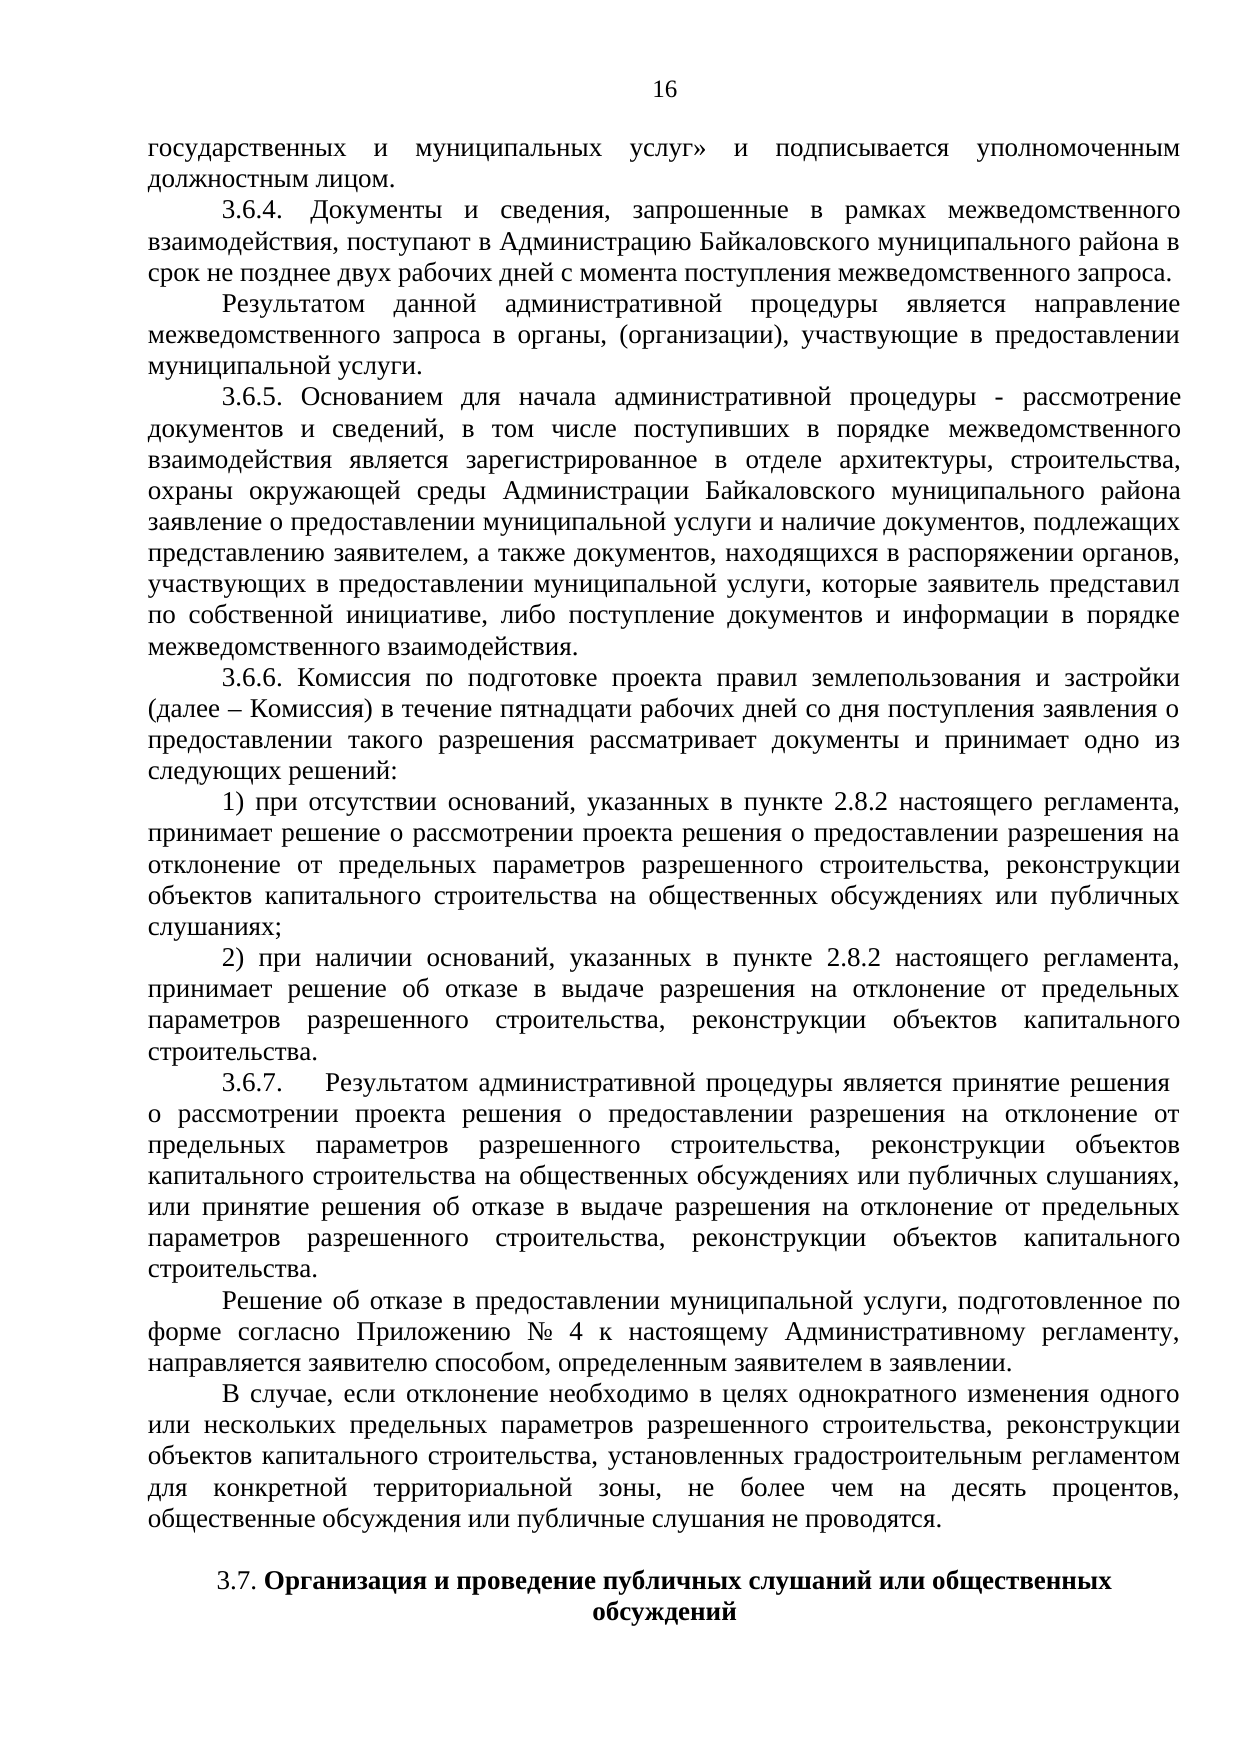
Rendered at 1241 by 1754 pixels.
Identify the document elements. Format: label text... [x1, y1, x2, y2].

text 3.6.4. Документы и сведения, запрошенные в рамках межведомственного взаимодействия, поступают в Администрацию Байкаловского муниципального района в срок не позднее двух рабочих дней с момента поступления межведомственного запроса. [148, 194, 1181, 287]
text 3.6.5. Основанием для начала административной процедуры - рассмотрение документов и сведений, в том числе поступивших в порядке межведомственного взаимодействия является зарегистрированное в отделе архитектуры, строительства, охраны окружающей среды Администрации Байкаловского муниципального района заявление о предоставлении муниципальной услуги и наличие документов, подлежащих представлению заявителем, а также документов, находящихся в распоряжении органов, участвующих в предоставлении муниципальной услуги, которые заявитель представил по собственной инициативе, либо поступление документов и информации в порядке межведомственного взаимодействия. [148, 381, 1181, 661]
text 3.6.6. Комиссия по подготовке проекта правил землепользования и застройки (далее – Комиссия) в течение пятнадцати рабочих дней со дня поступления заявления о предоставлении такого разрешения рассматривает документы и принимает одно из следующих решений: [148, 661, 1181, 785]
text 2) при наличии оснований, указанных в пункте 2.8.2 настоящего регламента, принимает решение об отказе в выдаче разрешения на отклонение от предельных параметров разрешенного строительства, реконструкции объектов капитального строительства. [148, 941, 1181, 1066]
text 3.7. Организация и проведение публичных слушаний или общественных обсуждений [148, 1564, 1181, 1626]
text Результатом данной административной процедуры является направление межведомственного запроса в органы, (организации), участвующие в предоставлении муниципальной услуги. [148, 287, 1181, 381]
text 1) при отсутствии оснований, указанных в пункте 2.8.2 настоящего регламента, принимает решение о рассмотрении проекта решения о предоставлении разрешения на отклонение от предельных параметров разрешенного строительства, реконструкции объектов капитального строительства на общественных обсуждениях или публичных слушаниях; [148, 785, 1181, 941]
text государственных и муниципальных услуг» и подписывается уполномоченным должностным лицом. [148, 131, 1181, 194]
text В случае, если отклонение необходимо в целях однократного изменения одного или нескольких предельных параметров разрешенного строительства, реконструкции объектов капитального строительства, установленных градостроительным регламентом для конкретной территориальной зоны, не более чем на десять процентов, общественные обсуждения или публичные слушания не проводятся. [148, 1377, 1181, 1533]
text 3.6.7. Результатом административной процедуры является принятие решения о рассмотрении проекта решения о предоставлении разрешения на отклонение от предельных параметров разрешенного строительства, реконструкции объектов капитального строительства на общественных обсуждениях или публичных слушаниях, или принятие решения об отказе в выдаче разрешения на отклонение от предельных параметров разрешенного строительства, реконструкции объектов капитального строительства. [148, 1066, 1181, 1284]
text Решение об отказе в предоставлении муниципальной услуги, подготовленное по форме согласно Приложению № 4 к настоящему Административному регламенту, направляется заявителю способом, определенным заявителем в заявлении. [148, 1284, 1181, 1377]
